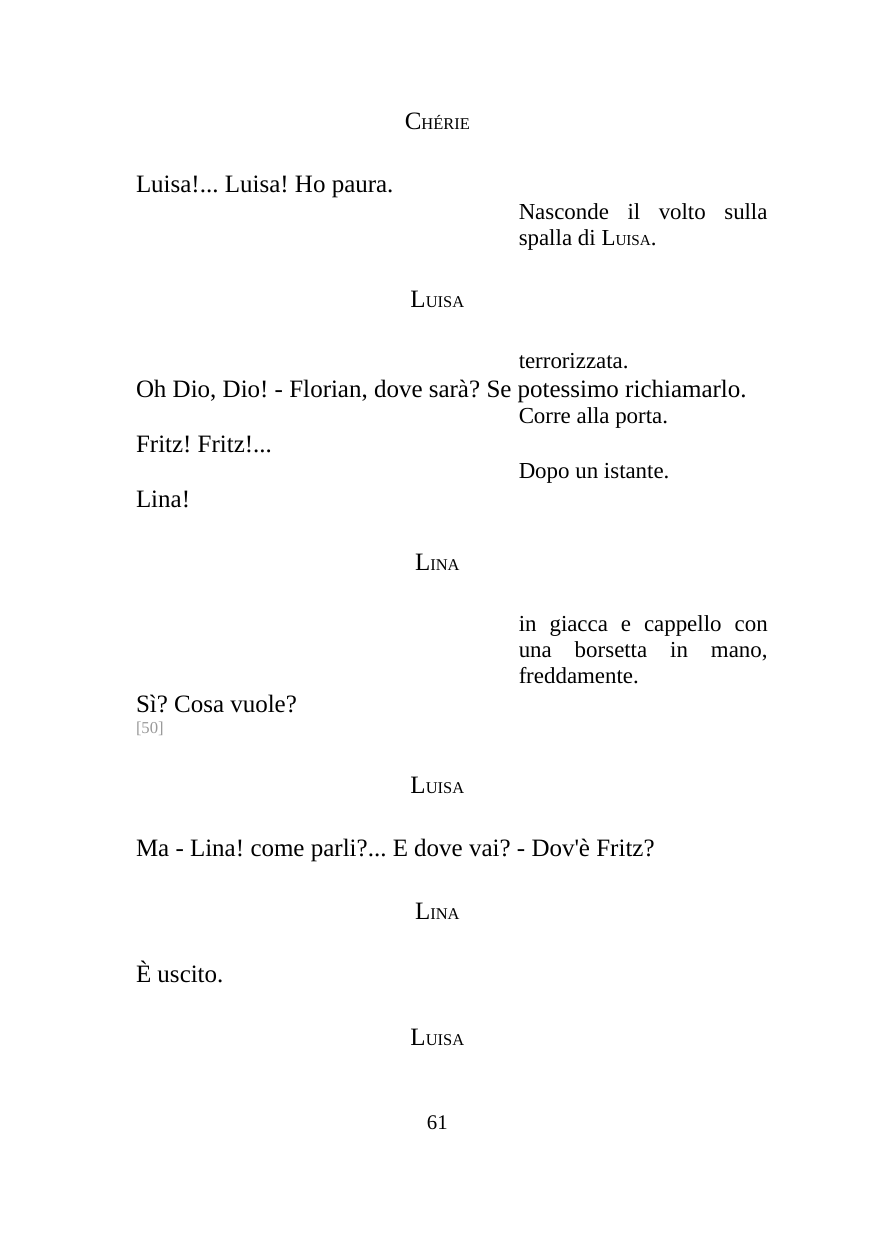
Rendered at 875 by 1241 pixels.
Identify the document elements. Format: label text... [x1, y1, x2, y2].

text [50] [106, 717, 768, 737]
text Sì? Cosa vuole? [106, 689, 768, 717]
text Fritz! Fritz!... [106, 429, 768, 458]
text in giacca e cappello con una borsetta in mano, freddamente. [518, 609, 768, 689]
text Corre alla porta. [518, 402, 768, 429]
text Luisa!... Luisa! Ho paura. [106, 169, 768, 198]
text Oh Dio, Dio! - Florian, dove sarà? Se potessimo richiamarlo. [106, 374, 768, 402]
text Luisa [106, 284, 768, 313]
text Nasconde il volto sulla spalla di Luisa. [518, 198, 768, 251]
text Ma - Lina! come parli?... E dove vai? - Dov'è Fritz? [106, 833, 768, 862]
text Lina! [106, 484, 768, 513]
text terrorizzata. [518, 347, 768, 374]
text Lina [106, 547, 768, 576]
text Luisa [106, 771, 768, 799]
text Lina [106, 896, 768, 925]
text È uscito. [106, 959, 768, 988]
text Chérie [106, 106, 768, 135]
text Dopo un istante. [518, 458, 768, 484]
text Luisa [106, 1022, 768, 1051]
